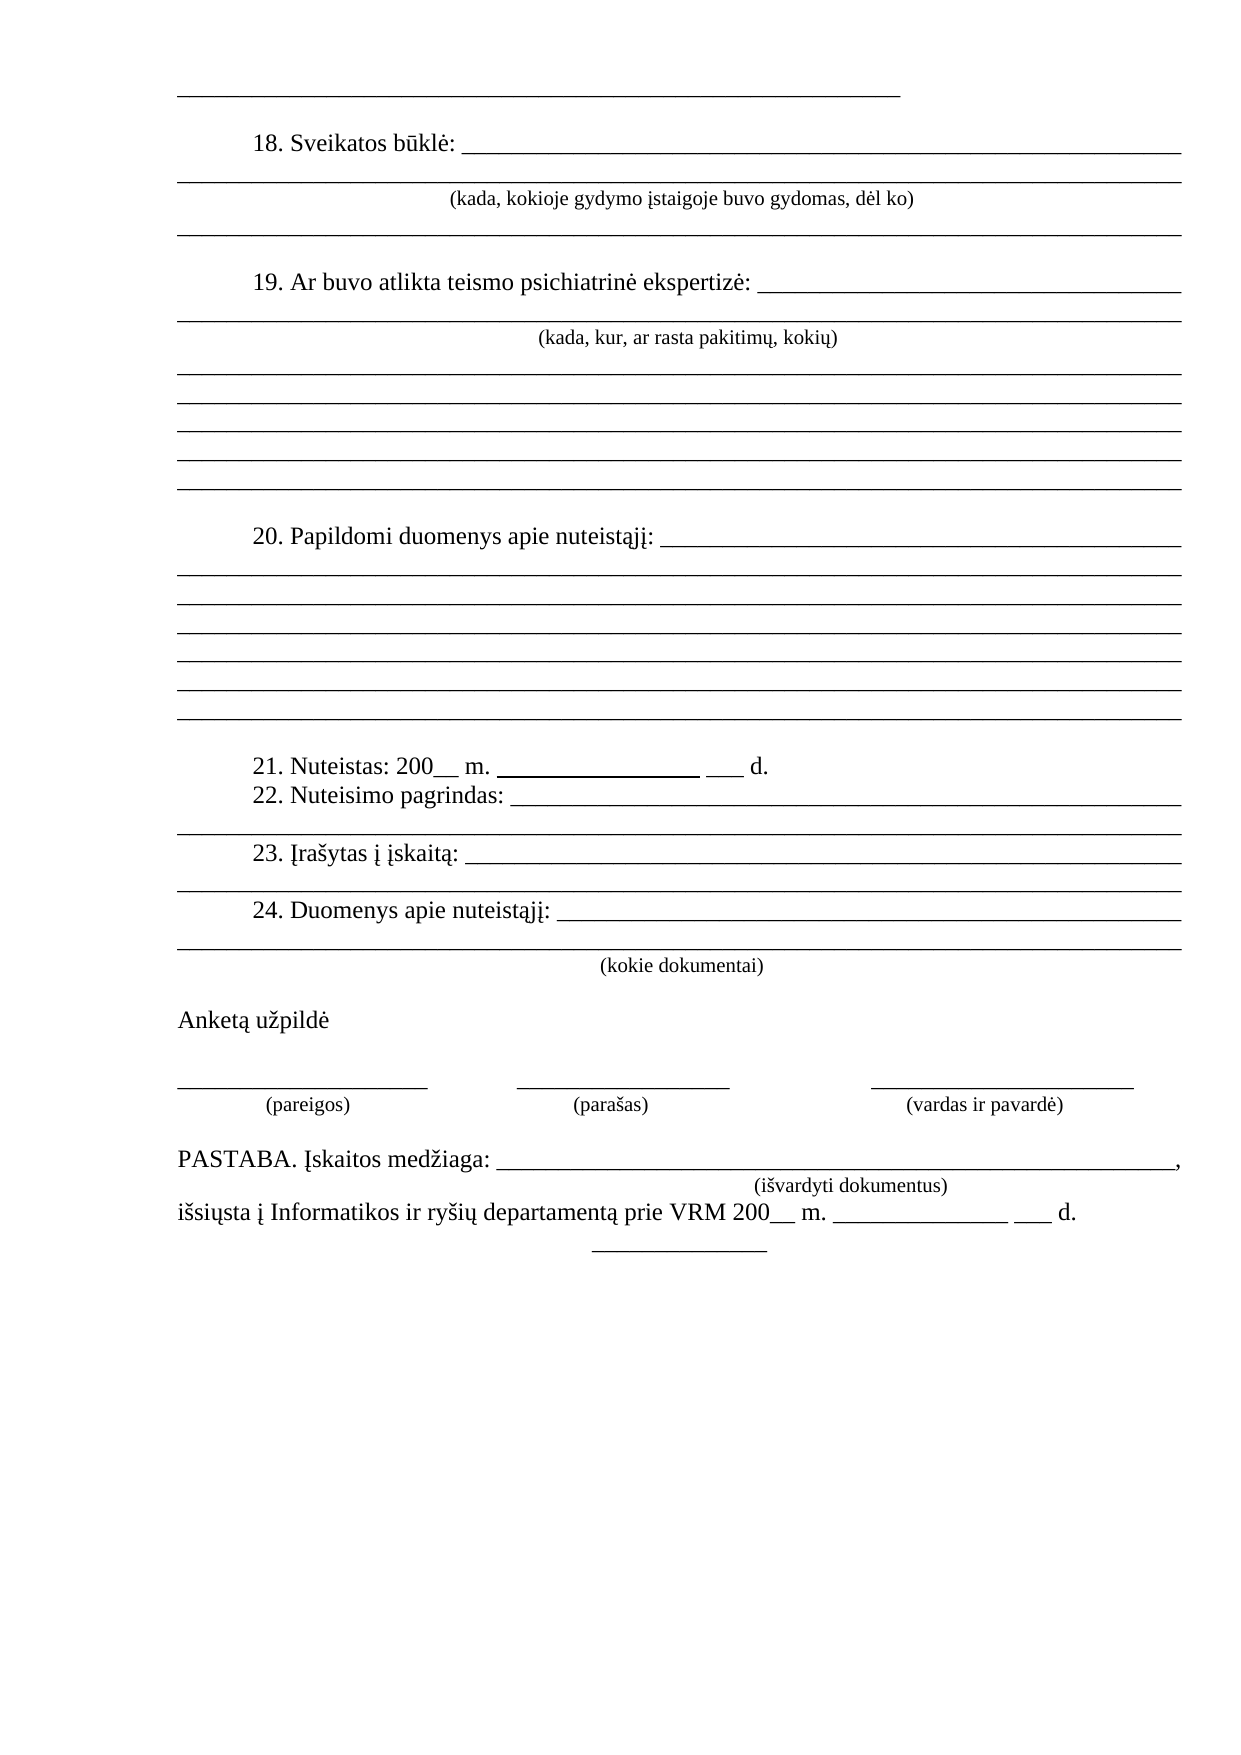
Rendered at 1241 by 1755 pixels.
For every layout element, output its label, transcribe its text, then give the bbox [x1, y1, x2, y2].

text (išvardyti dokumentus) [177, 1173, 1181, 1197]
text 24. Duomenys apie nuteistąjį: [177, 895, 1181, 924]
text PASTABA. Įskaitos medžiaga: , [177, 1144, 1181, 1173]
text (kokie dokumentai) [177, 953, 1181, 977]
text 20. Papildomi duomenys apie nuteistąjį: [177, 521, 1181, 550]
text ____________________ _________________ _____________________ [177, 1063, 1181, 1092]
text Anketą užpildė [177, 1006, 1181, 1034]
text 18. Sveikatos būklė: [177, 128, 1181, 157]
text (kada, kur, ar rasta pakitimų, kokių) [177, 325, 1181, 349]
text 19. Ar buvo atlikta teismo psichiatrinė ekspertizė: [177, 267, 1181, 296]
text ______________ [177, 1226, 1181, 1255]
text 22. Nuteisimo pagrindas: [177, 780, 1181, 809]
text (kada, kokioje gydymo įstaigoje buvo gydomas, dėl ko) [177, 186, 1181, 210]
text 21. Nuteistas: 200__ m. ___ d. [177, 751, 1181, 780]
text (pareigos) (parašas) (vardas ir pavardė) [177, 1092, 1181, 1116]
text 23. Įrašytas į įskaitą: [177, 838, 1181, 866]
text išsiųsta į Informatikos ir ryšių departamentą prie VRM 200__ m. ______________ ___ d. [177, 1197, 1181, 1226]
